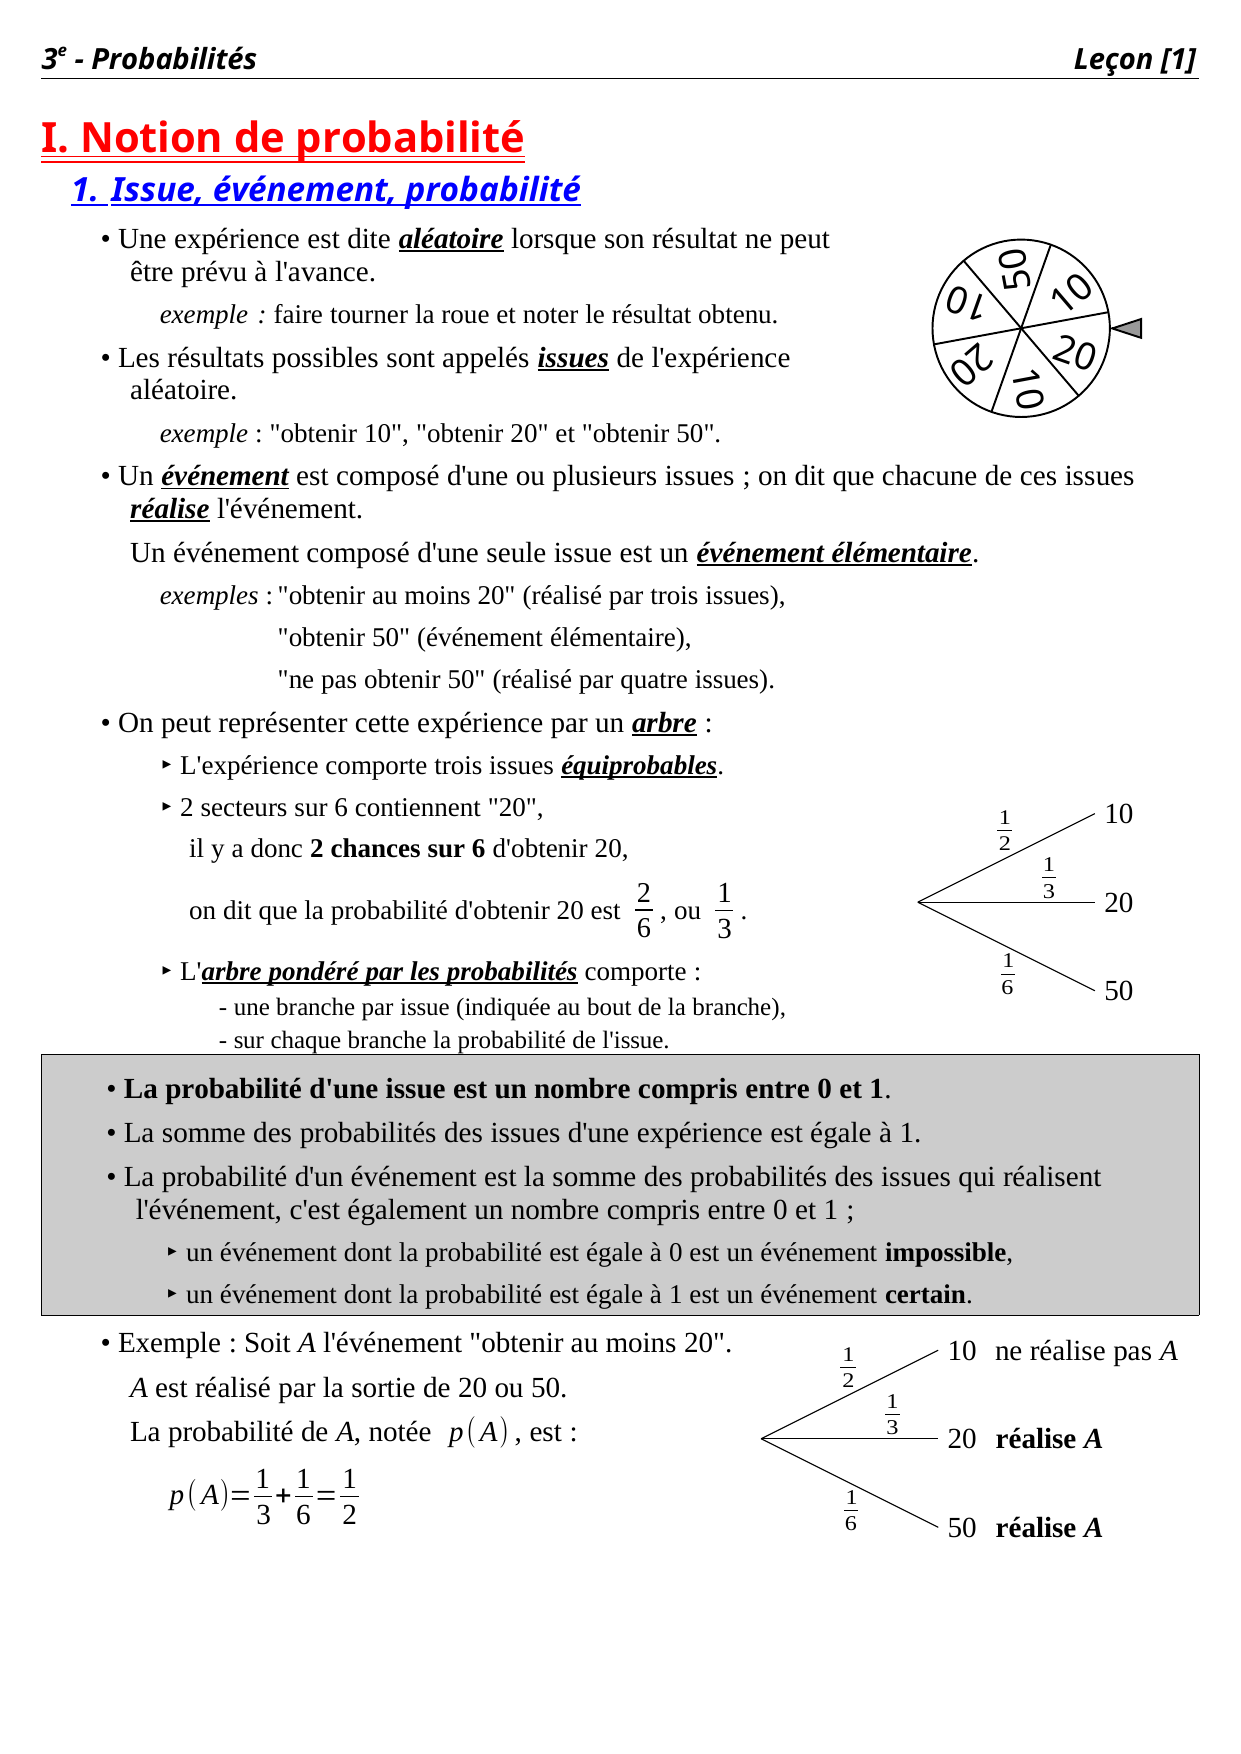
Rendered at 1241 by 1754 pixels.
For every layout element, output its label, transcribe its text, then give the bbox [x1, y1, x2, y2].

text 1. Issue, événement, probabilité [71, 165, 1199, 211]
text • Un événement est composé d'une ou plusieurs issues ; on dit que chacune de ces issues réalise l'événement. [100, 460, 1199, 525]
table_header • La probabilité d'une issue est un nombre compris entre 0 et 1. • La somme des probabilités des issues d'une expérience est égale à 1. • La probabilité d'un événement est la somme des probabilités des issues qui réalisent l'événement, c'est également un nombre compris entre 0 et 1 ; ‣ un événement dont la probabilité est égale à 0 est un événement impossible, ‣ un événement dont la probabilité est égale à 1 est un événement certain. [42, 1055, 1199, 1315]
table_header • Exemple : Soit A l'événement "obtenir au moins 20". A est réalisé par la sortie de 20 ou 50. La probabilité de A, notée , est : [41, 1316, 755, 1551]
table_header [868, 211, 1198, 448]
text "obtenir 50" (événement élémentaire), [159, 623, 1199, 653]
table_header [868, 739, 1198, 1054]
table_header • Une expérience est dite aléatoire lorsque son résultat ne peut être prévu à l'avance. exemple : faire tourner la roue et noter le résultat obtenu. • Les résultats possibles sont appelés issues de l'expérience aléatoire. exemple : "obtenir 10", "obtenir 20" et "obtenir 50". [41, 211, 868, 448]
text Un événement composé d'une seule issue est un événement élémentaire. [100, 537, 1199, 569]
text • On peut représenter cette expérience par un arbre : [100, 706, 1199, 739]
table_header [755, 1316, 1198, 1551]
text I. Notion de probabilité [41, 108, 1199, 165]
text "ne pas obtenir 50" (réalisé par quatre issues). [159, 664, 1199, 694]
table_header ‣ L'expérience comporte trois issues équiprobables. ‣ 2 secteurs sur 6 contiennent "20", il y a donc 2 chances sur 6 d'obtenir 20, on dit que la probabilité d'obtenir 20 est , ou . ‣ L'arbre pondéré par les probabilités comporte : - une branche par issue (indiquée au bout de la branche), - sur chaque branche la probabilité de l'issue. [41, 739, 868, 1054]
text exemples : "obtenir au moins 20" (réalisé par trois issues), [159, 581, 1199, 611]
